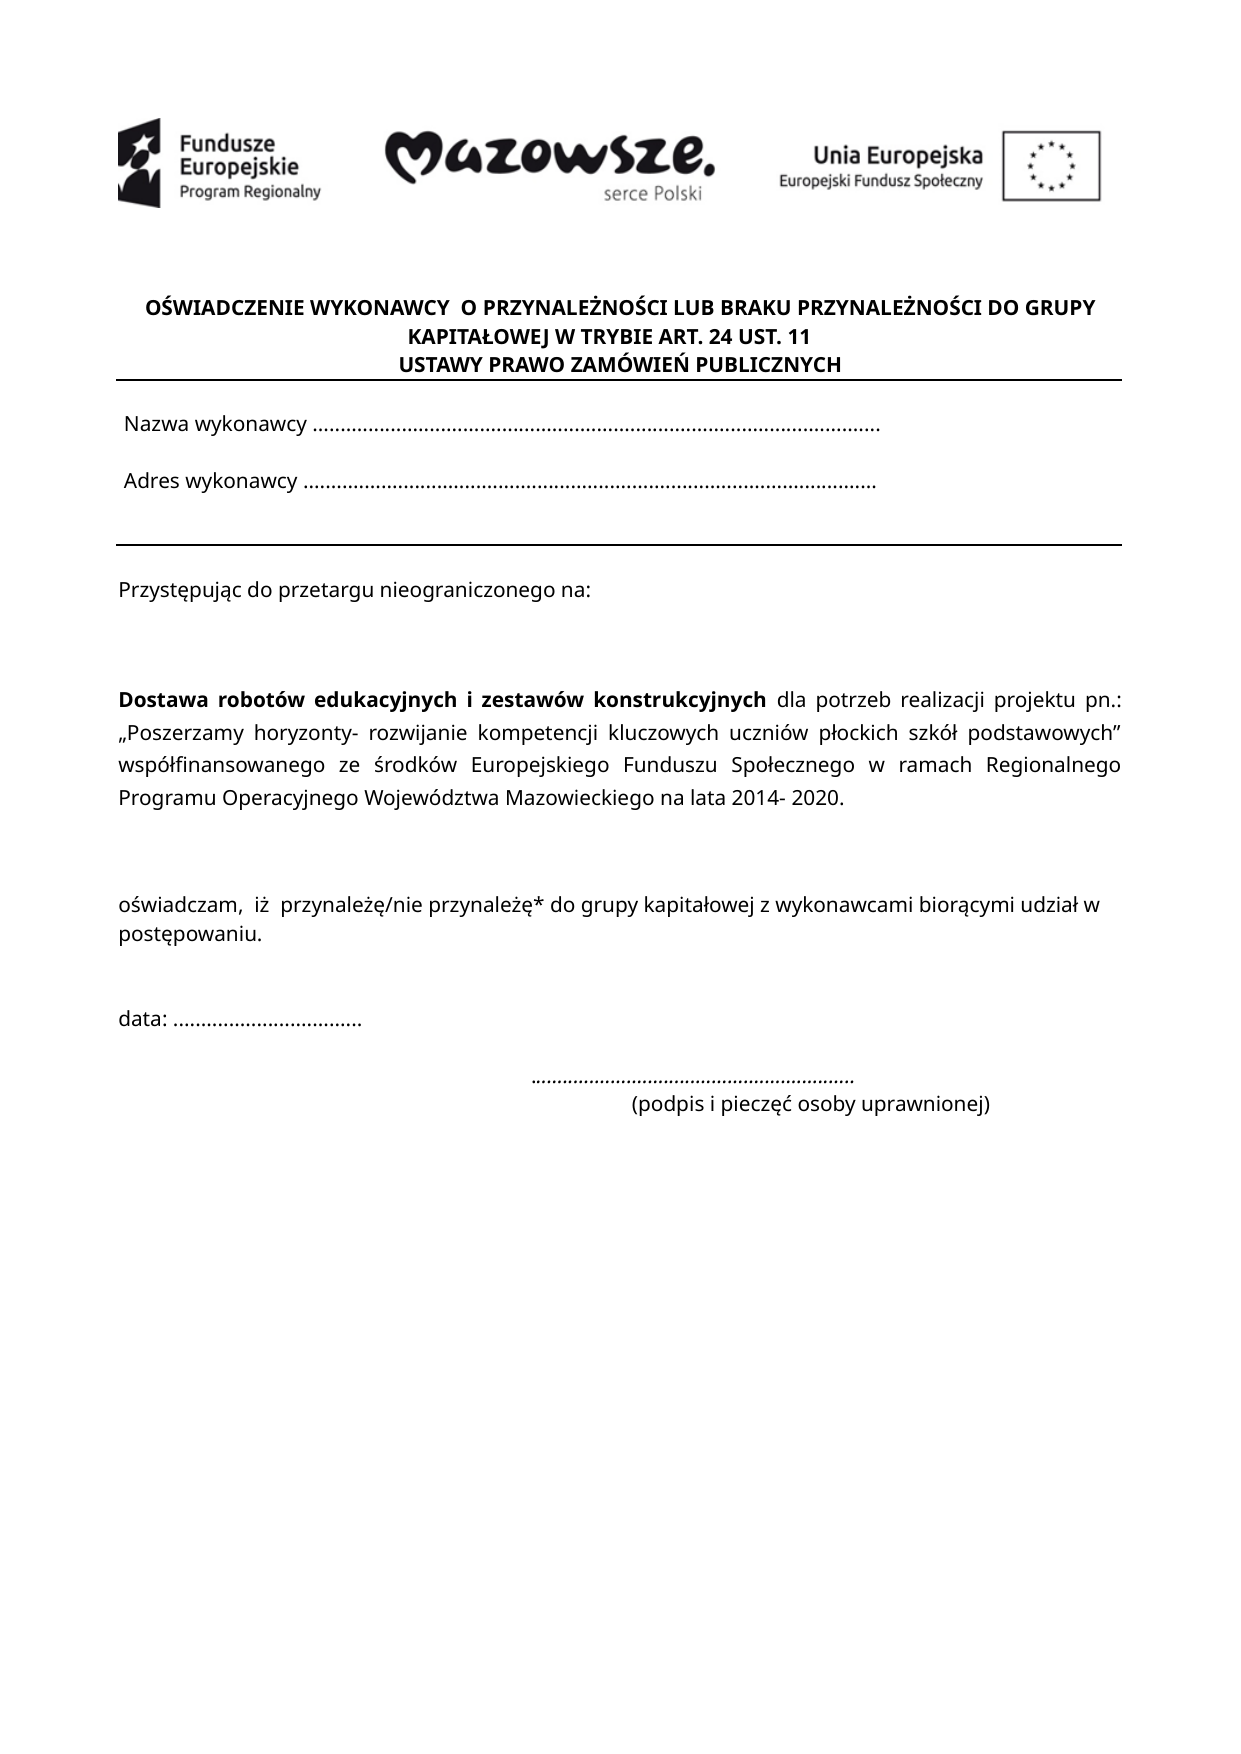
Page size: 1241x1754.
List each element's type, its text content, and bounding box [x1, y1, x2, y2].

table_header Nazwa wykonawcy ...................................................................................................... Adres wykonawcy ....................................................................................................... [116, 381, 1122, 544]
text ............................................................. [118, 1061, 1122, 1089]
picture [118, 118, 1105, 208]
text OŚWIADCZENIE WYKONAWCY O PRZYNALEŻNOŚCI LUB BRAKU PRZYNALEŻNOŚCI DO GRUPY KAPITAŁOWEJ W TRYBIE ART. 24 UST. 11 [118, 293, 1122, 350]
text data: .................................. [118, 1004, 1122, 1033]
text oświadczam, iż przynależę/nie przynależę* do grupy kapitałowej z wykonawcami biorącymi udział w postępowaniu. [118, 890, 1122, 947]
text (podpis i pieczęć osoby uprawnionej) [118, 1089, 1122, 1118]
text USTAWY PRAWO ZAMÓWIEŃ PUBLICZNYCH [118, 350, 1122, 379]
text Dostawa robotów edukacyjnych i zestawów konstrukcyjnych dla potrzeb realizacji projektu pn.: „Poszerzamy horyzonty- rozwijanie kompetencji kluczowych uczniów płockich szkół podstawowych” współfinansowanego ze środków Europejskiego Funduszu Społecznego w ramach Regionalnego Programu Operacyjnego Województwa Mazowieckiego na lata 2014- 2020. [118, 685, 1122, 812]
text Przystępując do przetargu nieograniczonego na: [118, 575, 1122, 603]
